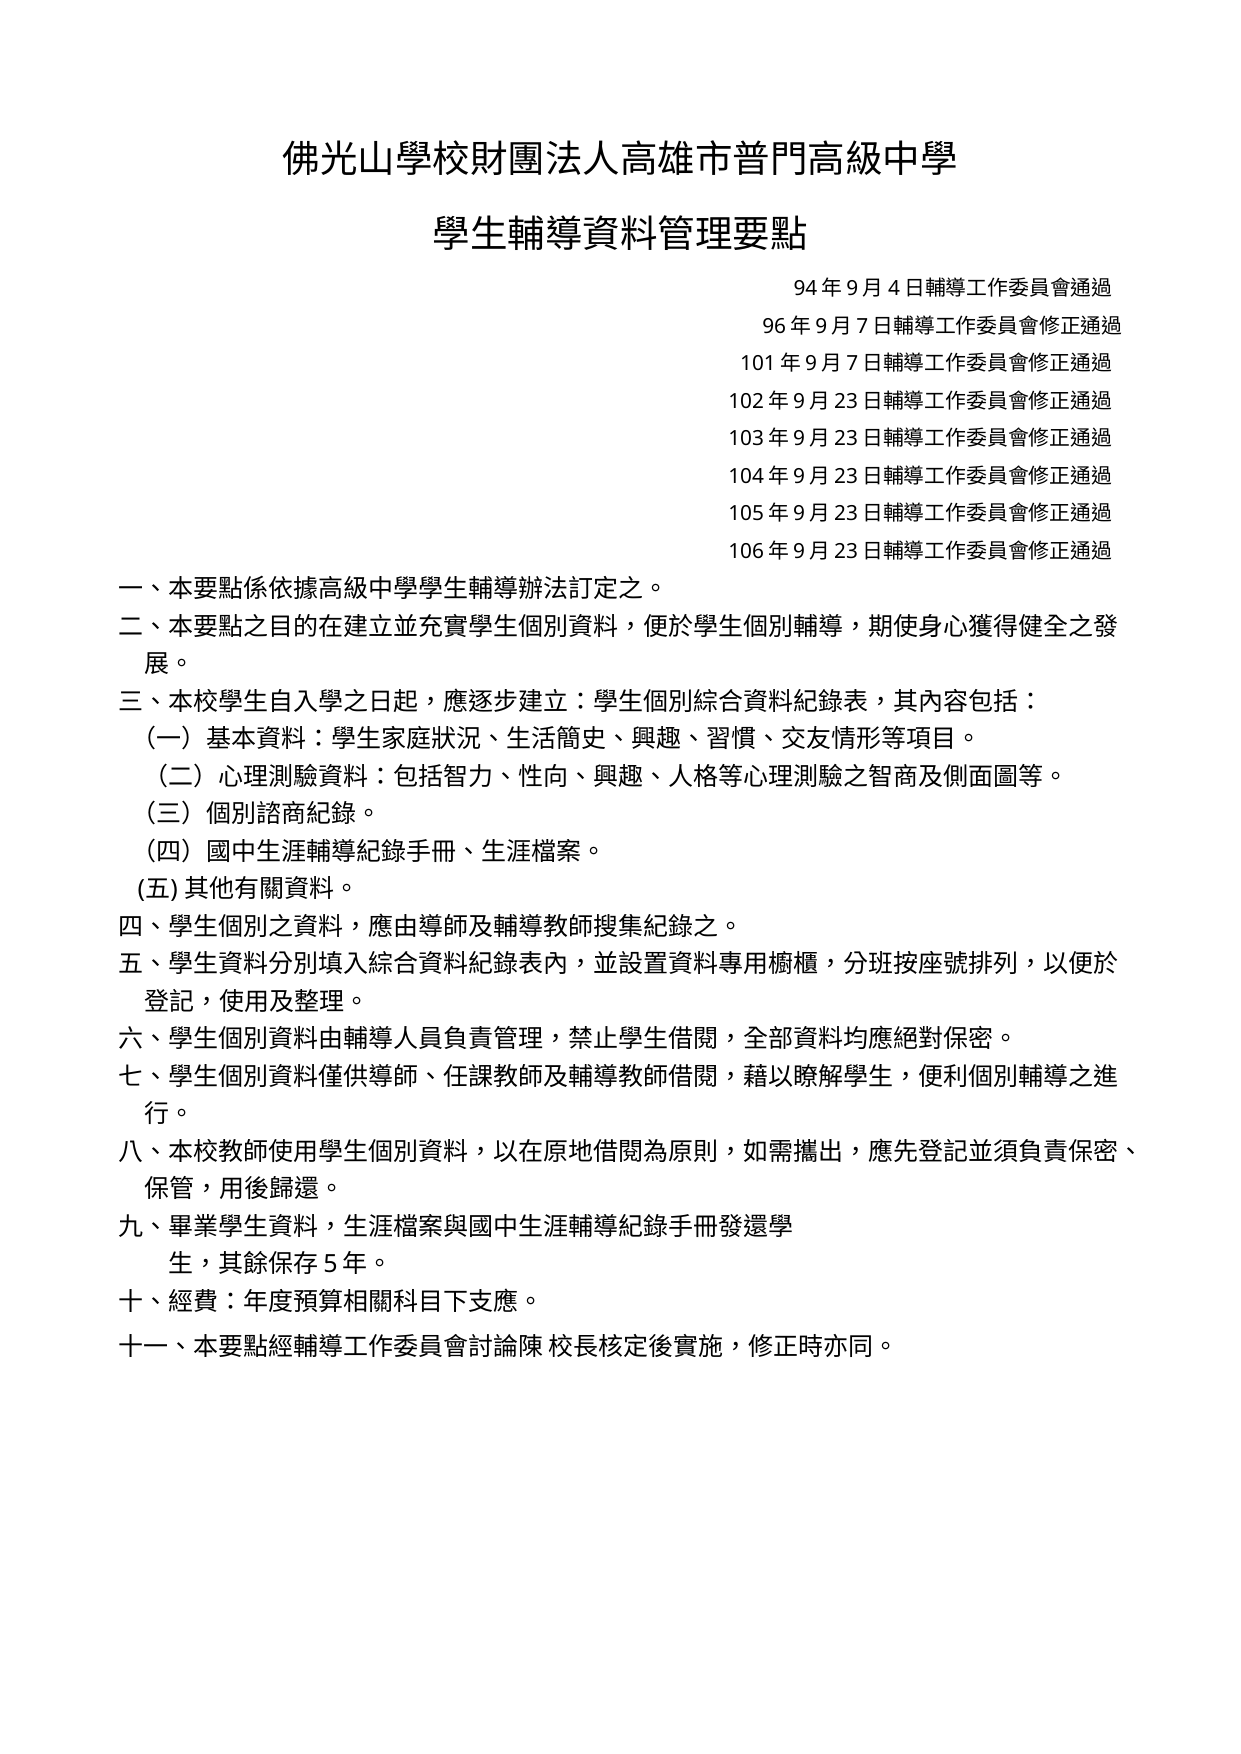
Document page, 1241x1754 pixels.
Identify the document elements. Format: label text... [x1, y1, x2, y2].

text 102年9月23日輔導工作委員會修正通過 [118, 381, 1112, 418]
text 二、本要點之目的在建立並充實學生個別資料，便於學生個別輔導，期使身心獲得健全之發 [118, 606, 1122, 643]
text 學生輔導資料管理要點 [118, 193, 1122, 268]
text 展。 [118, 643, 1122, 681]
text 生，其餘保存5年。 [118, 1243, 1122, 1281]
text 六、學生個別資料由輔導人員負責管理，禁止學生借閱，全部資料均應絕對保密。 [118, 1018, 1122, 1056]
text 行。 [118, 1093, 1122, 1131]
text 九、畢業學生資料，生涯檔案與國中生涯輔導紀錄手冊發還學 [118, 1206, 1122, 1243]
text 101年9月7日輔導工作委員會修正通過 [118, 343, 1112, 381]
text 96年9月7日輔導工作委員會修正通過 [118, 306, 1122, 343]
text 佛光山學校財團法人高雄市普門高級中學 [118, 118, 1122, 193]
text 103年9月23日輔導工作委員會修正通過 [118, 418, 1112, 456]
text (五) 其他有關資料。 [118, 868, 1122, 906]
text 十、經費：年度預算相關科目下支應。 [118, 1281, 1122, 1318]
text 三、本校學生自入學之日起，應逐步建立：學生個別綜合資料紀錄表，其內容包括： [118, 681, 1122, 718]
text 登記，使用及整理。 [118, 981, 1122, 1018]
text （一）基本資料：學生家庭狀況、生活簡史、興趣、習慣、交友情形等項目。 [118, 718, 1122, 756]
text 106年9月23日輔導工作委員會修正通過 [118, 531, 1112, 568]
text 十一、本要點經輔導工作委員會討論陳 校長核定後實施，修正時亦同。 [118, 1326, 1122, 1363]
text 五、學生資料分別填入綜合資料紀錄表內，並設置資料專用櫥櫃，分班按座號排列，以便於 [118, 943, 1122, 981]
text 四、學生個別之資料，應由導師及輔導教師搜集紀錄之。 [118, 906, 1122, 943]
text 105年9月23日輔導工作委員會修正通過 [118, 493, 1112, 531]
text 八、本校教師使用學生個別資料，以在原地借閱為原則，如需攜出，應先登記並須負責保密、 [118, 1131, 1122, 1168]
text 104年9月23日輔導工作委員會修正通過 [118, 456, 1112, 493]
text （三）個別諮商紀錄。 [118, 793, 1122, 831]
text （四）國中生涯輔導紀錄手冊、生涯檔案。 [118, 831, 1122, 868]
text （二）心理測驗資料：包括智力、性向、興趣、人格等心理測驗之智商及側面圖等。 [118, 756, 1122, 793]
text 七、學生個別資料僅供導師、任課教師及輔導教師借閱，藉以瞭解學生，便利個別輔導之進 [118, 1056, 1122, 1093]
text 一、本要點係依據高級中學學生輔導辦法訂定之。 [118, 568, 1122, 606]
text 94年9月 4日輔導工作委員會通過 [118, 268, 1112, 306]
text 保管，用後歸還。 [118, 1168, 1122, 1206]
